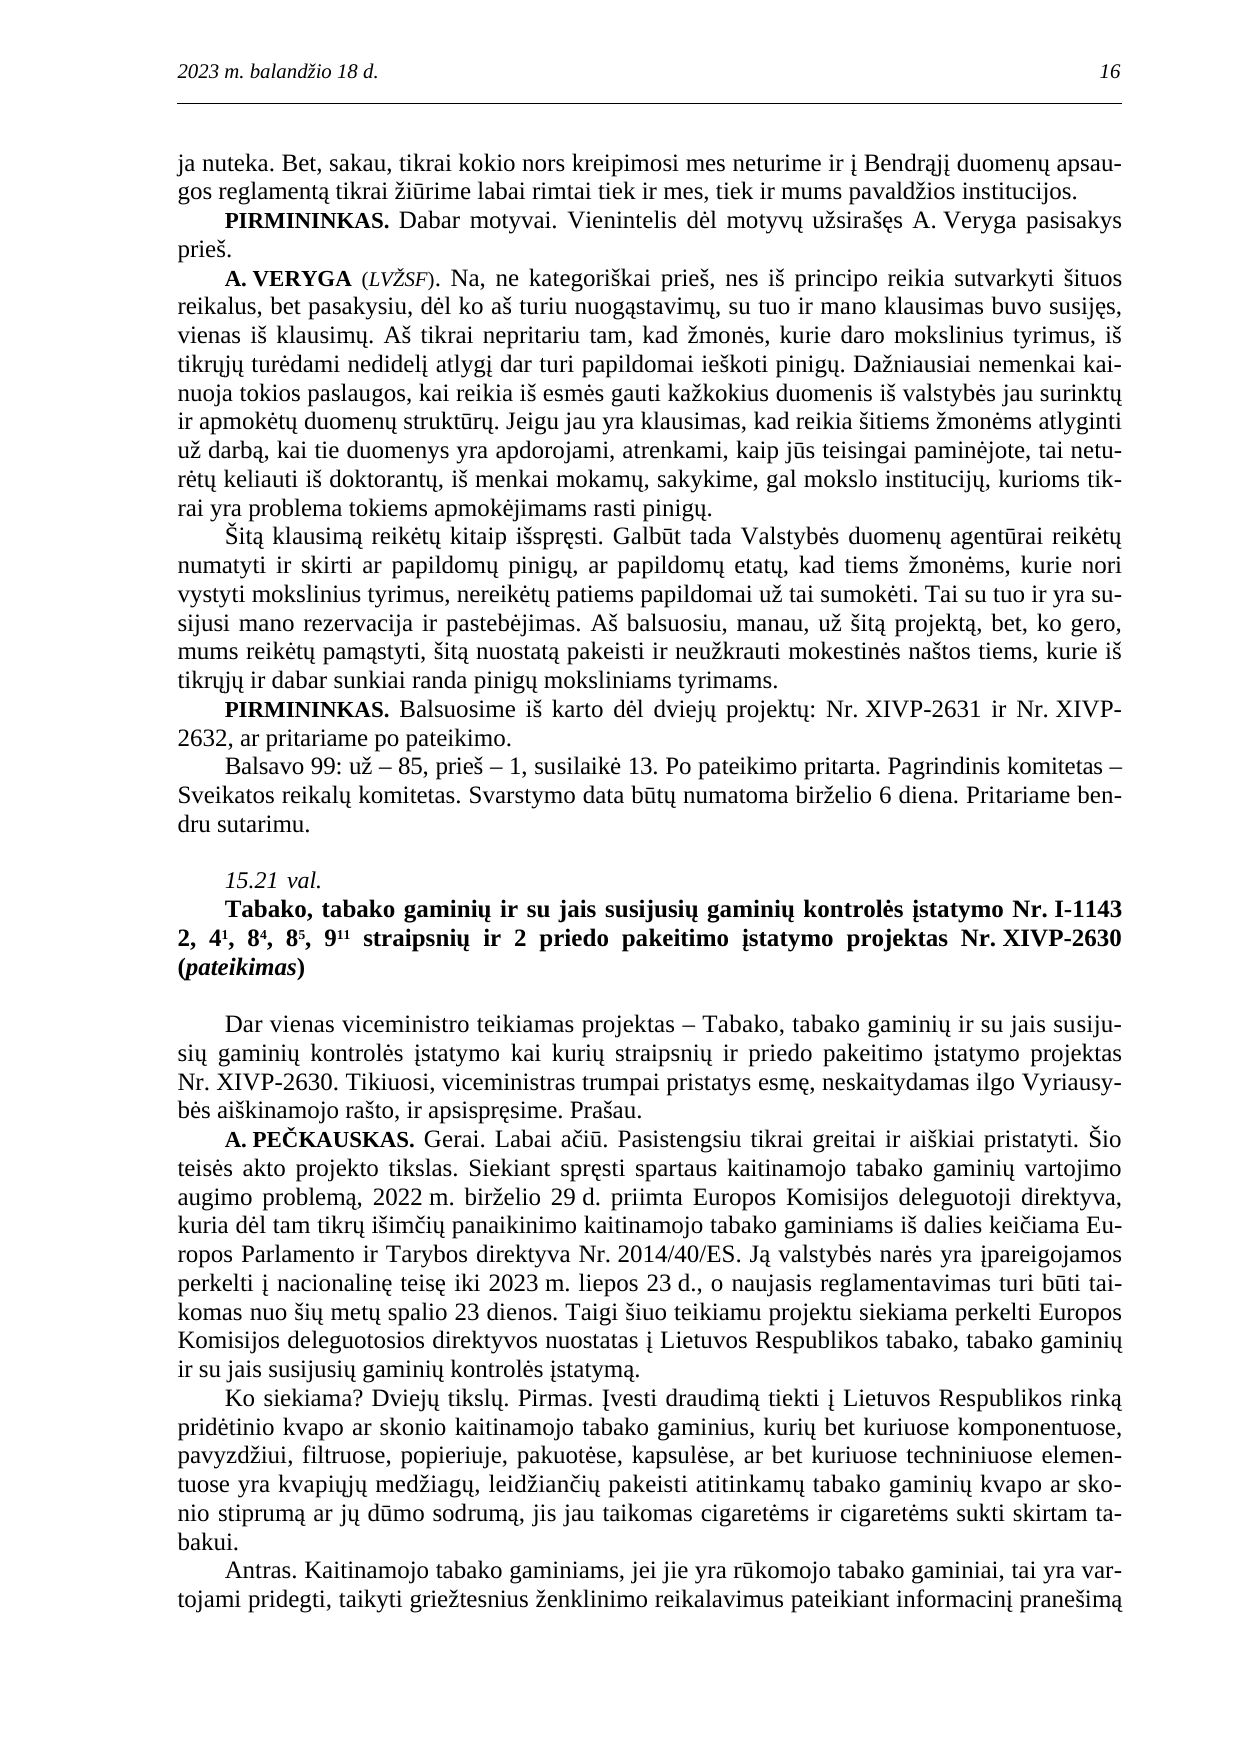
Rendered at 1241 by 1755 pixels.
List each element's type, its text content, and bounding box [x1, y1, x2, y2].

text Ta­ba­ko, ta­ba­ko ga­mi­nių ir su jais su­si­ju­sių ga­mi­nių kon­tro­lės įsta­ty­mo Nr. I-1143 2, 41, 84, 85, 911 straips­nių ir 2 prie­do pa­kei­ti­mo įsta­ty­mo pro­jek­tas Nr. XIVP-2630 (pateiki­mas) [177, 894, 1122, 980]
text 15.21 val. [224, 866, 1122, 894]
text PIRMININKAS. Bal­suo­si­me iš kar­to dėl dvie­jų pro­jek­tų: Nr. XIVP-2631 ir Nr. XIVP-2632, ar pri­ta­ria­me po pa­tei­ki­mo. [177, 694, 1122, 751]
text Ant­ras. Kai­ti­na­mo­jo ta­ba­ko ga­mi­niams, jei jie yra rū­ko­mo­jo ta­ba­ko ga­mi­niai, tai yra var­to­ja­mi pri­deg­ti, tai­ky­ti griež­tes­nius žen­kli­ni­mo rei­ka­la­vi­mus pa­tei­kiant in­for­ma­ci­nį pra­ne­ši­mą [177, 1555, 1122, 1613]
text A. PEČKAUSKAS. Ge­rai. La­bai ačiū. Pa­si­steng­siu tik­rai grei­tai ir aiš­kiai pri­sta­ty­ti. Šio tei­sės ak­to pro­jek­to tiks­las. Sie­kiant spręs­ti spar­taus kai­ti­na­mo­jo ta­ba­ko ga­mi­nių var­to­ji­mo au­gi­mo pro­ble­mą, 2022 m. bir­že­lio 29 d. pri­im­ta Eu­ro­pos Ko­mi­si­jos de­le­guo­to­ji di­rek­ty­va, ku­ria dėl tam tik­rų iš­im­čių pa­nai­ki­ni­mo kai­ti­na­mo­jo ta­ba­ko ga­mi­niams iš da­lies kei­čia­ma Eu­ro­pos Par­la­men­to ir Ta­ry­bos di­rek­ty­va Nr. 2014/40/ES. Ją vals­ty­bės na­rės yra įpa­rei­go­ja­mos per­kel­ti į na­cio­na­li­nę tei­sę iki 2023 m. lie­pos 23 d., o nau­ja­sis reg­la­men­ta­vi­mas tu­ri bū­ti tai­ko­mas nuo šių me­tų spa­lio 23 die­nos. Tai­gi šiuo tei­kia­mu pro­jek­tu sie­kia­ma per­kel­ti Eu­ro­pos Ko­mi­si­jos de­le­guo­to­sios di­rek­ty­vos nuo­sta­tas į Lie­tu­vos Res­pub­li­kos ta­ba­ko, ta­ba­ko ga­mi­nių ir su jais su­si­ju­sių ga­mi­nių kon­tro­lės įsta­ty­mą. [177, 1124, 1122, 1383]
text Bal­sa­vo 99: už – 85, prieš – 1, su­si­lai­kė 13. Po pa­tei­ki­mo pri­tar­ta. Pa­grin­di­nis ko­mi­te­tas – Svei­ka­tos rei­ka­lų ko­mi­te­tas. Svars­ty­mo da­ta bū­tų nu­ma­to­ma bir­že­lio 6 die­na. Pri­ta­ria­me ben­dru su­ta­ri­mu. [177, 751, 1122, 838]
text ja nu­te­ka. Bet, sa­kau, tik­rai ko­kio nors krei­pi­mo­si mes ne­tu­ri­me ir į Ben­drą­jį duo­me­nų ap­sau­gos reg­la­men­tą tik­rai žiū­ri­me la­bai rim­tai tiek ir mes, tiek ir mums pa­val­džios ins­ti­tu­ci­jos. [177, 148, 1122, 205]
text PIRMININKAS. Da­bar mo­ty­vai. Vie­nin­te­lis dėl mo­ty­vų už­si­ra­šęs A. Ve­ry­ga pa­si­sa­kys prieš. [177, 205, 1122, 263]
text Ši­tą klau­si­mą rei­kė­tų ki­taip iš­spręs­ti. Gal­būt ta­da Vals­ty­bės duo­me­nų agen­tū­rai rei­kė­tų nu­ma­ty­ti ir skir­ti ar pa­pil­do­mų pi­ni­gų, ar pa­pil­do­mų eta­tų, kad tiems žmo­nėms, ku­rie no­ri vys­ty­ti moks­li­nius ty­ri­mus, ne­rei­kė­tų pa­tiems pa­pil­do­mai už tai su­mo­kė­ti. Tai su tuo ir yra su­si­ju­si ma­no re­zer­va­ci­ja ir pa­ste­bė­ji­mas. Aš bal­suo­siu, ma­nau, už ši­tą pro­jek­tą, bet, ko ge­ro, mums rei­kė­tų pa­mąs­ty­ti, ši­tą nuo­sta­tą pa­keis­ti ir ne­už­krau­ti mo­kes­ti­nės naš­tos tiems, ku­rie iš tik­rų­jų ir da­bar sun­kiai ran­da pi­ni­gų moks­li­niams ty­ri­mams. [177, 521, 1122, 694]
text Ko sie­kia­ma? Dvie­jų tiks­lų. Pir­mas. Įves­ti drau­di­mą tiek­ti į Lie­tu­vos Res­pub­li­kos rin­ką pri­dė­ti­nio kva­po ar sko­nio kai­ti­na­mo­jo ta­ba­ko ga­mi­nius, ku­rių bet ku­riuo­se kom­po­nen­tuo­se, pa­vyz­džiui, fil­truo­se, po­pie­riu­je, pa­kuo­tė­se, kap­su­lė­se, ar bet ku­riuo­se tech­ni­niuo­se ele­men­tuo­se yra kva­pių­jų me­džia­gų, lei­džian­čių pa­keis­ti ati­tin­ka­mų ta­ba­ko ga­mi­nių kva­po ar sko­nio stip­ru­mą ar jų dū­mo sod­ru­mą, jis jau tai­ko­mas ci­ga­re­tėms ir ci­ga­re­tėms suk­ti skir­tam ta­ba­kui. [177, 1383, 1122, 1555]
text A. VERYGA (LVŽSF). Na, ne ka­te­go­riš­kai prieš, nes iš prin­ci­po rei­kia su­tvar­ky­ti ši­tuos rei­ka­lus, bet pa­sa­ky­siu, dėl ko aš tu­riu nuo­gąs­ta­vi­mų, su tuo ir ma­no klau­si­mas bu­vo su­si­jęs, vie­nas iš klau­si­mų. Aš tik­rai ne­pri­ta­riu tam, kad žmo­nės, ku­rie da­ro moks­li­nius ty­ri­mus, iš tik­rų­jų tu­rė­da­mi ne­di­de­lį at­ly­gį dar tu­ri pa­pil­do­mai ieš­ko­ti pi­ni­gų. Daž­niau­siai ne­men­kai kai­nuo­ja to­kios pa­slau­gos, kai rei­kia iš es­mės gau­ti kaž­ko­kius duo­me­nis iš vals­ty­bės jau su­rink­tų ir ap­mo­kė­tų duo­me­nų struk­tū­rų. Jei­gu jau yra klau­si­mas, kad rei­kia ši­tiems žmo­nėms at­ly­gin­ti už dar­bą, kai tie duo­me­nys yra ap­do­ro­ja­mi, at­ren­ka­mi, kaip jūs tei­sin­gai pa­mi­nė­jo­te, tai ne­tu­rė­tų ke­liau­ti iš dok­to­ran­tų, iš men­kai mo­ka­mų, sa­ky­ki­me, gal moks­lo ins­ti­tu­ci­jų, ku­rioms tik­rai yra pro­ble­ma to­kiems ap­mo­kė­ji­mams ras­ti pi­ni­gų. [177, 263, 1122, 521]
text Dar vie­nas vi­ce­mi­nist­ro tei­kia­mas pro­jek­tas – Ta­ba­ko, ta­ba­ko ga­mi­nių ir su jais su­si­ju­sių ga­mi­nių kon­tro­lės įsta­ty­mo kai ku­rių straips­nių ir prie­do pa­kei­ti­mo įsta­ty­mo pro­jek­tas Nr. XIVP-2630. Ti­kiuo­si, vi­ce­mi­nist­ras trum­pai pri­sta­tys es­mę, ne­skai­ty­da­mas il­go Vy­riau­sy­bės aiš­ki­na­mo­jo raš­to, ir ap­si­sprę­si­me. Pra­šau. [177, 1009, 1122, 1124]
